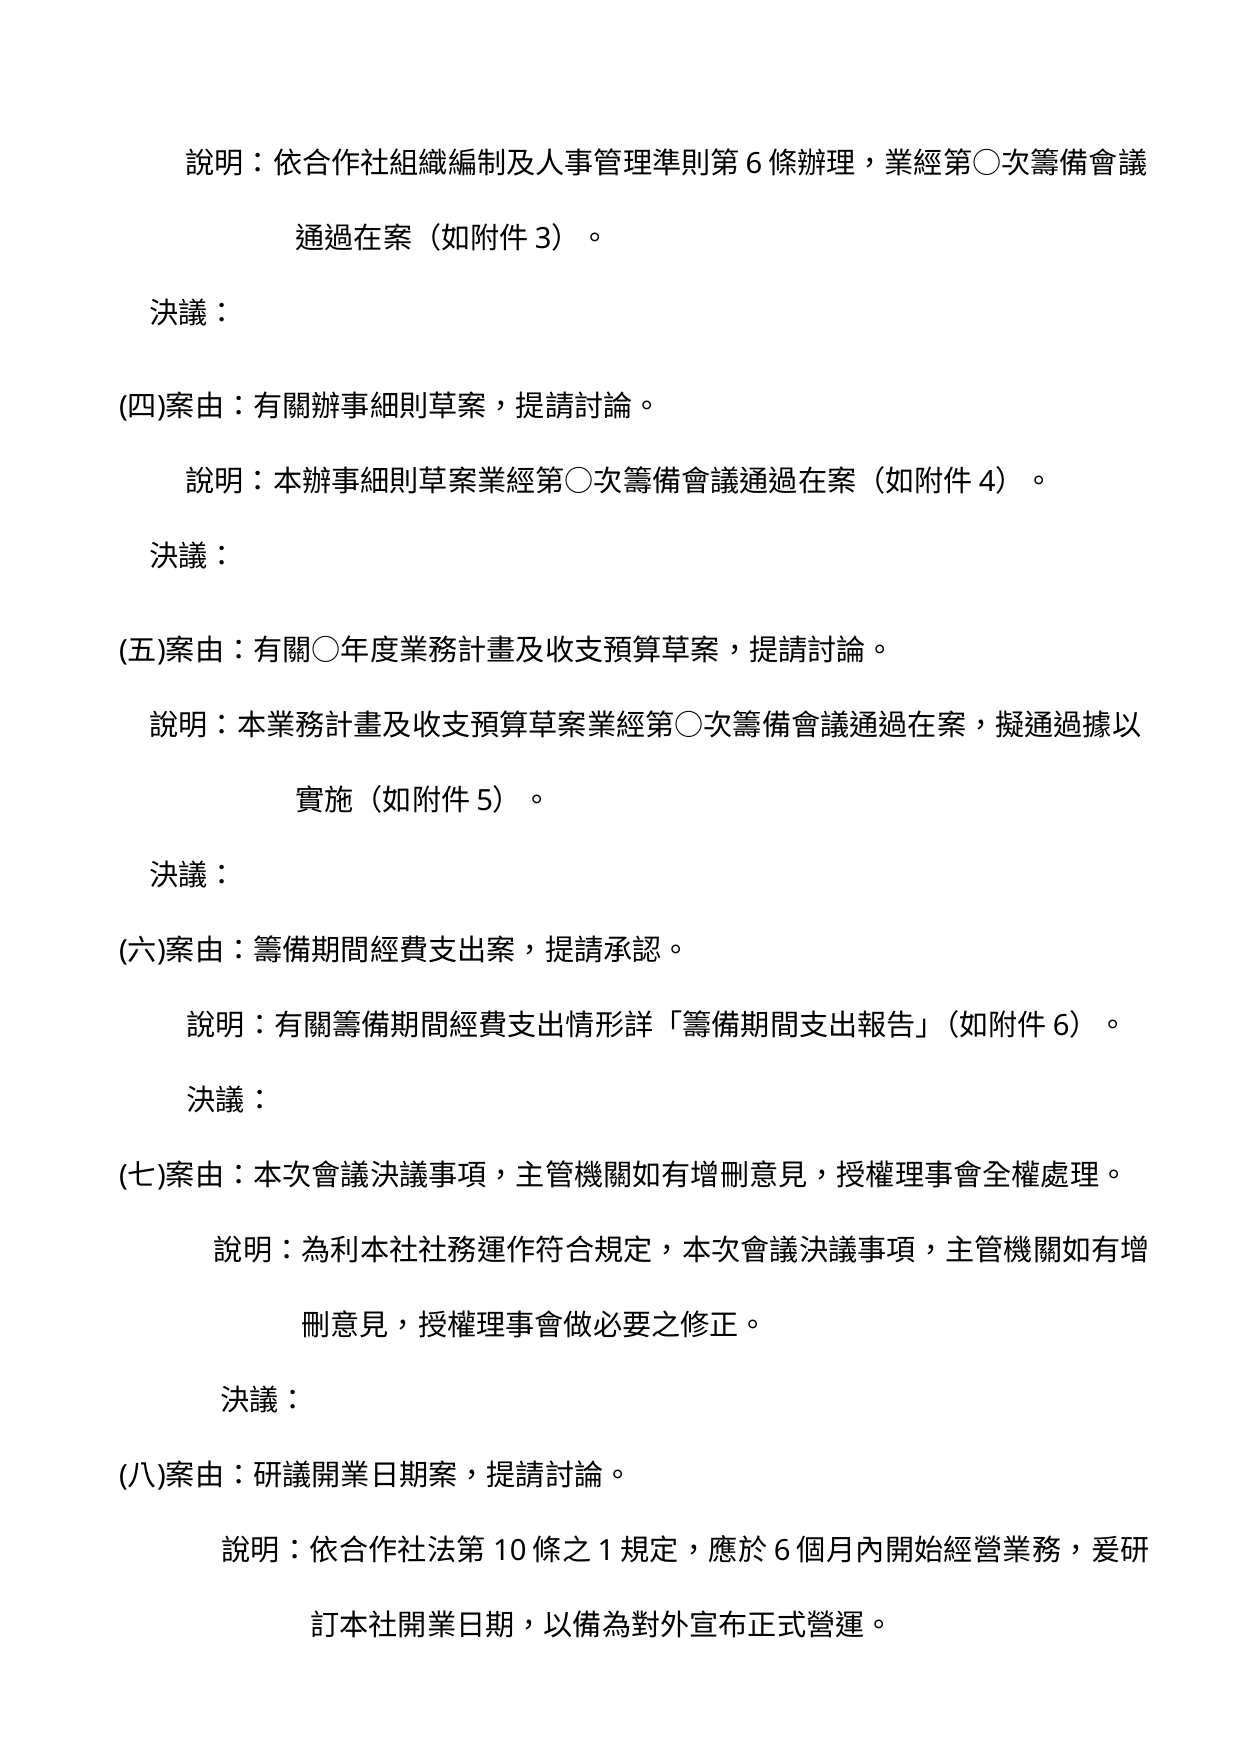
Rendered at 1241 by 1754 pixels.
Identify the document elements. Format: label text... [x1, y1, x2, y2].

text 說明：有關籌備期間經費支出情形詳「籌備期間支出報告」（如附件6）。 [164, 985, 1152, 1060]
text 說明：本辦事細則草案業經第○次籌備會議通過在案（如附件4）。 [163, 442, 1152, 517]
text (四)案由：有關辦事細則草案，提請討論。 [89, 367, 1152, 442]
text (八)案由：研議開業日期案，提請討論。 [89, 1435, 1152, 1510]
text (六)案由：籌備期間經費支出案，提請承認。 [89, 910, 1152, 985]
text 說明：本業務計畫及收支預算草案業經第○次籌備會議通過在案，擬通過據以實施（如附件5）。 [89, 685, 1152, 835]
text (七)案由：本次會議決議事項，主管機關如有增刪意見，授權理事會全權處理。 [89, 1135, 1152, 1210]
text 決議： [89, 835, 1152, 910]
text (五)案由：有關○年度業務計畫及收支預算草案，提請討論。 [89, 610, 1152, 685]
text 決議： [89, 1060, 1152, 1135]
text 決議： [176, 1360, 1152, 1435]
text 決議： [89, 517, 1152, 592]
text 說明：依合作社法第10條之1規定，應於6個月內開始經營業務，爰研訂本社開業日期，以備為對外宣布正式營運。 [221, 1510, 1152, 1660]
text 說明：為利本社社務運作符合規定，本次會議決議事項，主管機關如有增刪意見，授權理事會做必要之修正。 [214, 1210, 1152, 1360]
text 說明：依合作社組織編制及人事管理準則第6條辦理，業經第○次籌備會議通過在案（如附件3）。 [163, 123, 1152, 273]
text 決議： [89, 273, 1152, 348]
